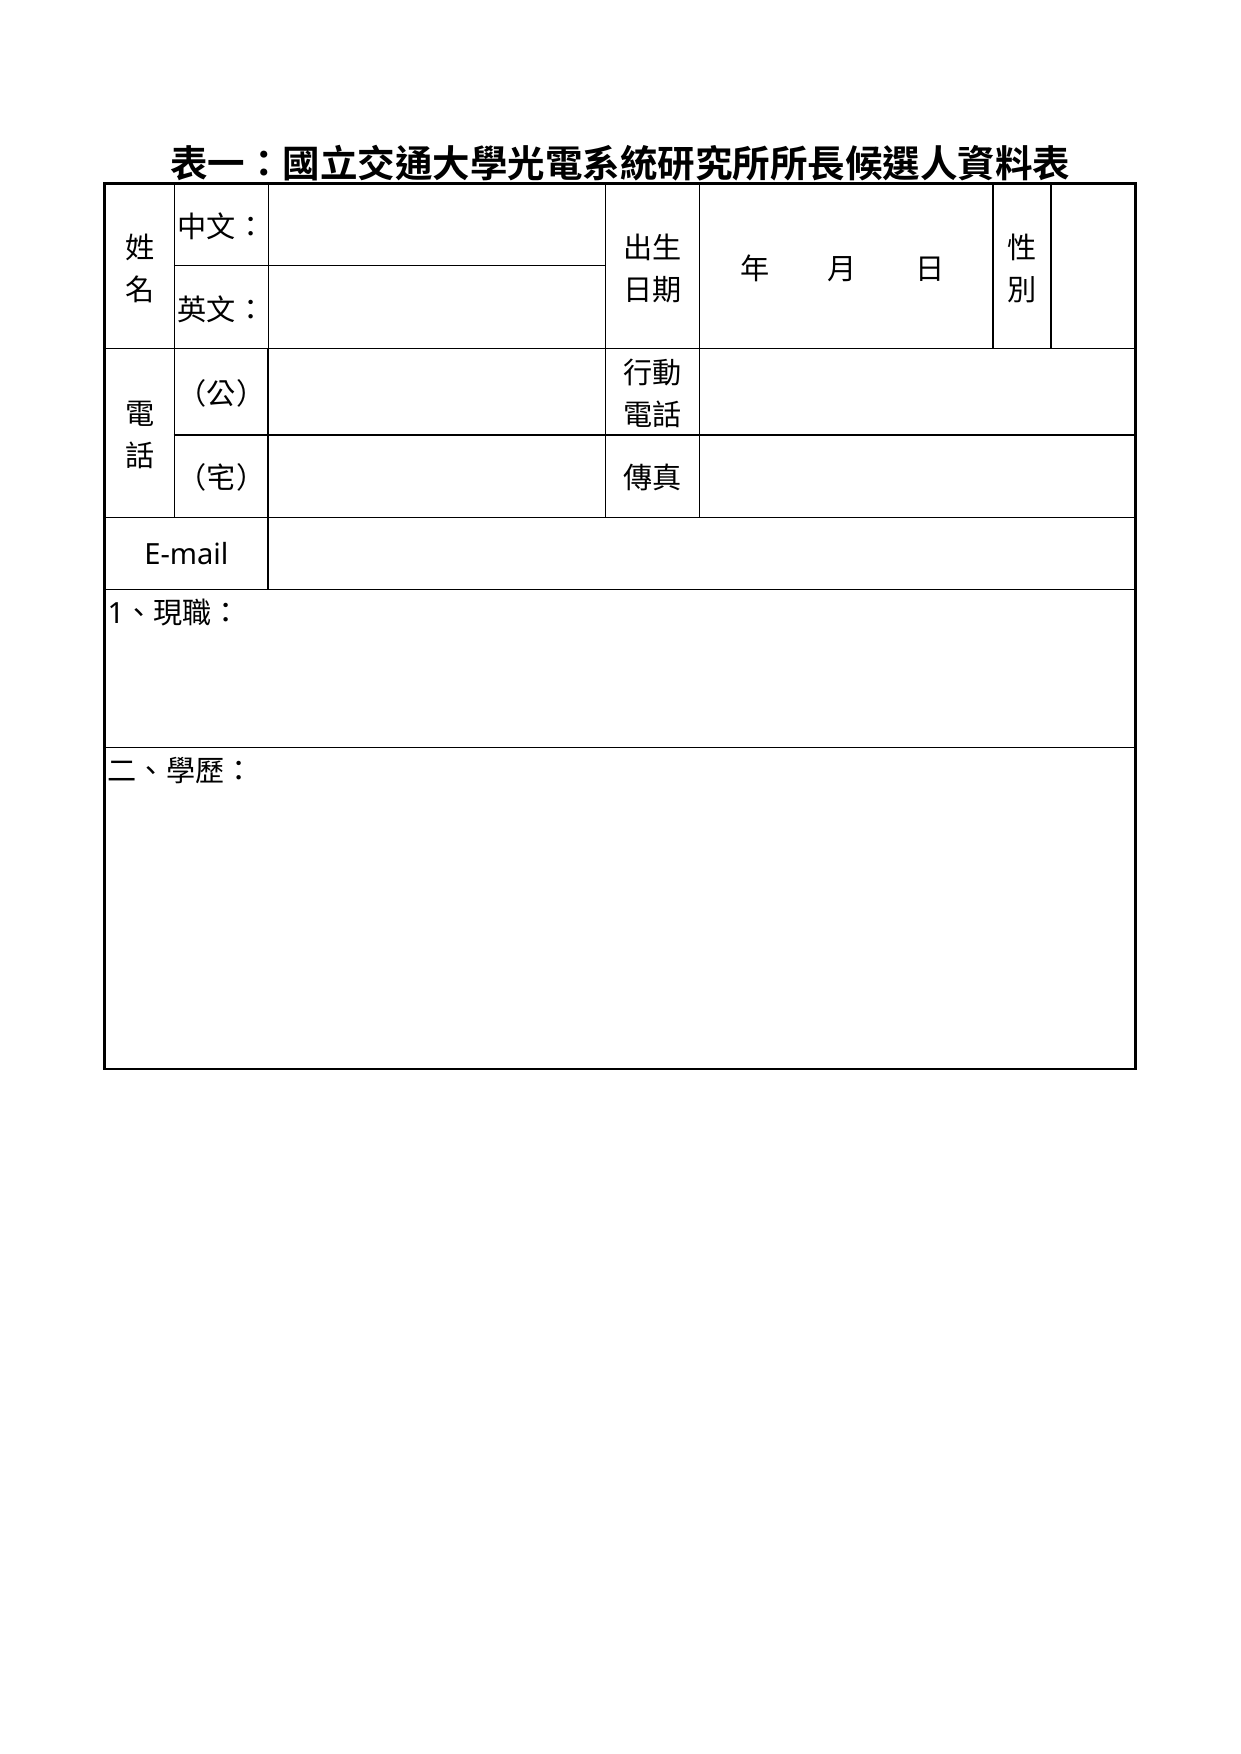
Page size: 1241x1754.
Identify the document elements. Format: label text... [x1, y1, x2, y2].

text 表一：國立交通大學光電系統研究所所長候選人資料表 [118, 119, 1122, 182]
table_header 中文： [175, 185, 268, 265]
table_cell [269, 266, 605, 348]
table_cell 英文： [175, 266, 268, 348]
table_header [269, 185, 605, 265]
table_header 年 月 日 [700, 185, 992, 348]
table_header [1052, 185, 1134, 348]
table_cell 電 話 [106, 349, 174, 517]
table_header 姓 名 [106, 185, 174, 348]
table_cell [700, 349, 1134, 434]
table_cell [269, 518, 1134, 588]
table_header 性 別 [994, 185, 1050, 348]
table_cell （宅） [175, 436, 267, 517]
table_cell [269, 436, 605, 517]
table_cell 二、學歷： [106, 748, 1134, 1068]
table_cell [269, 349, 605, 434]
table_header 出生 日期 [606, 185, 699, 348]
table_cell 行動 電話 [606, 349, 699, 434]
table_cell （公） [175, 349, 267, 434]
table_cell 傳真 [606, 436, 699, 517]
table_cell [700, 436, 1134, 517]
table_cell E-mail [106, 518, 267, 588]
table_cell 現職： [106, 590, 1134, 746]
